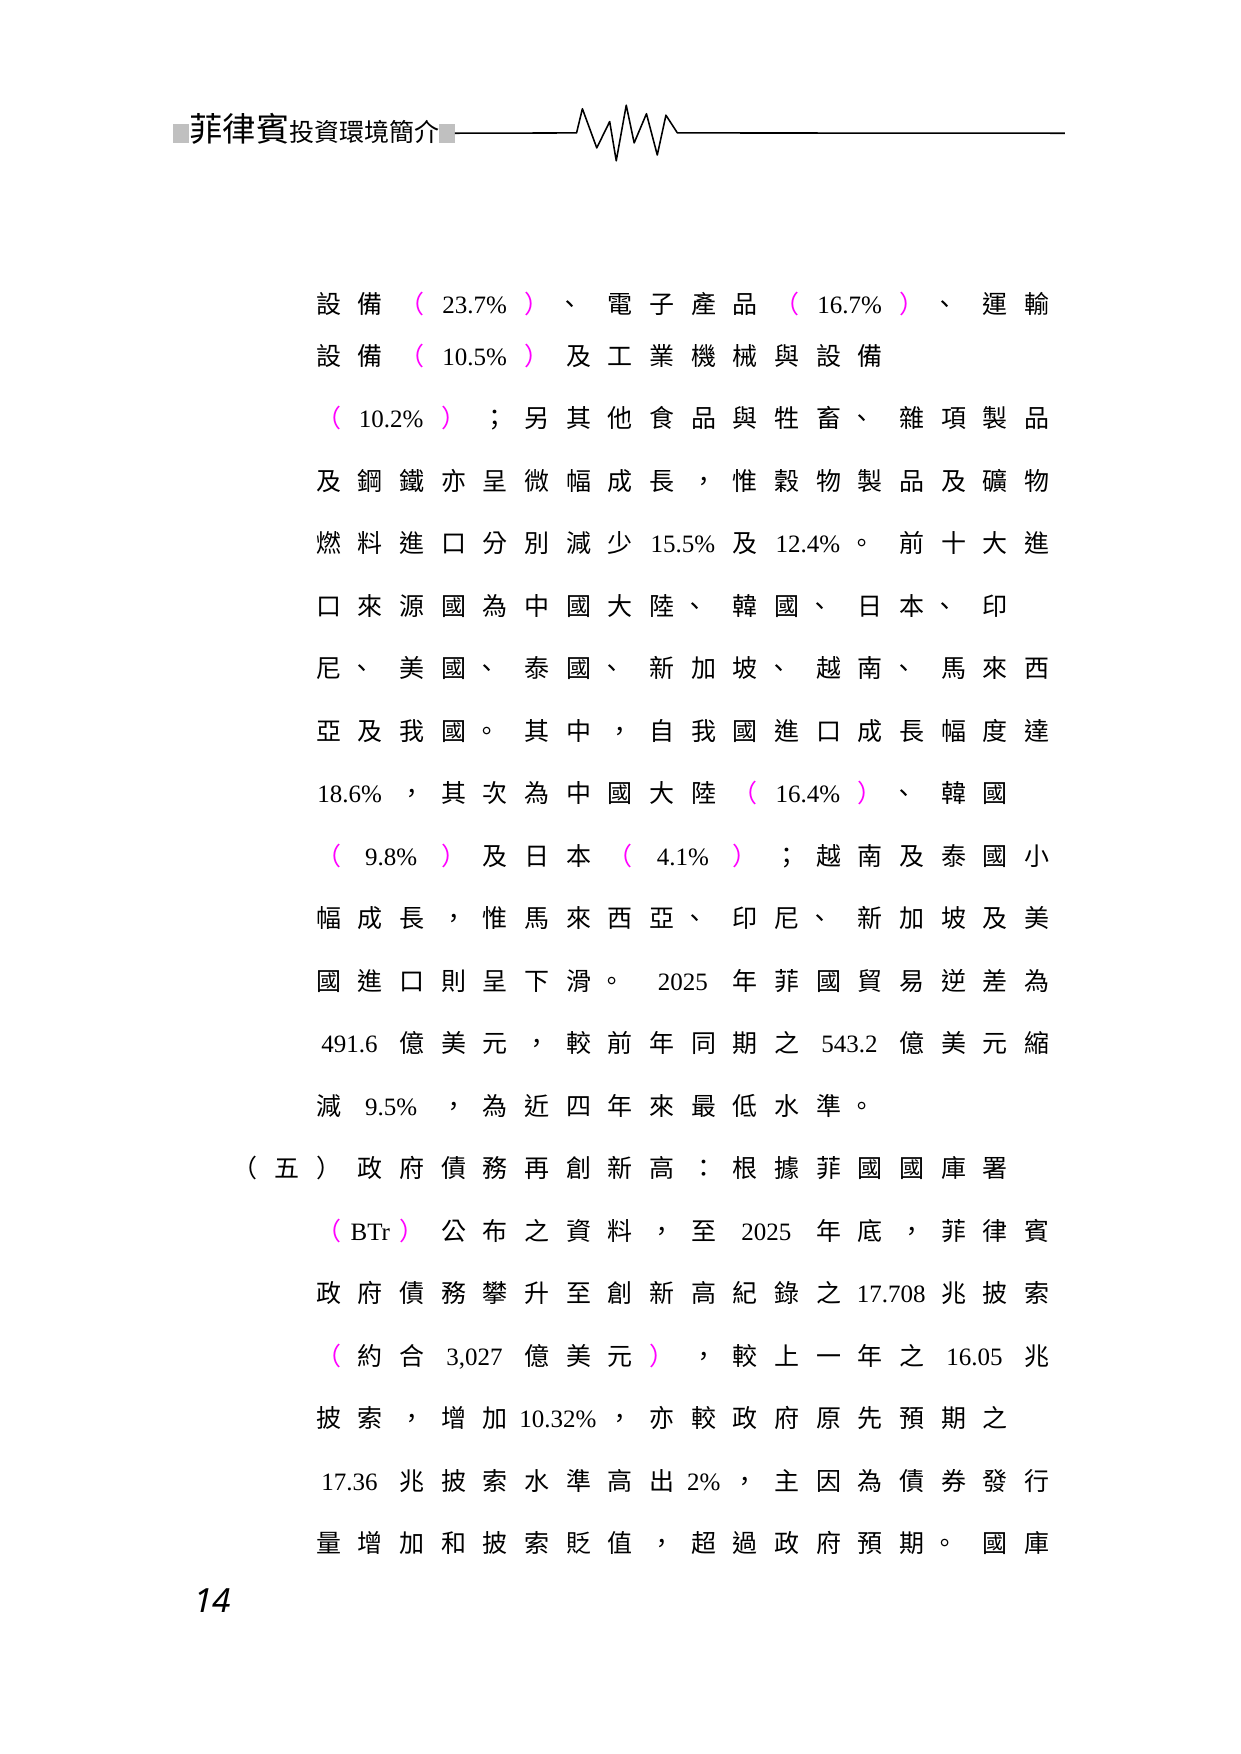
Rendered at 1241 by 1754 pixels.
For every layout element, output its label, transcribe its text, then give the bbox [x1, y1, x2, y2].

text 設備（23.7%）、電子產品（16.7%）、運輸設備（10.5%）及工業機械與設備（10.2%）；另其他食品與牲畜、雜項製品及鋼鐵亦呈微幅成長，惟穀物製品及礦物燃料進口分別減少15.5%及12.4%。前十大進口來源國為中國大陸、韓國、日本、印尼、美國、泰國、新加坡、越南、馬來西亞及我國。其中，自我國進口成長幅度達18.6%，其次為中國大陸（16.4%）、韓國（9.8%）及日本（4.1%）；越南及泰國小幅成長，惟馬來西亞、印尼、新加坡及美國進口則呈下滑。2025年菲國貿易逆差為491.6億美元，較前年同期之543.2億美元縮減9.5%，為近四年來最低水準。 [207, 250, 1058, 1125]
text （五）政府債務再創新高：根據菲國國庫署（BTr）公布之資料，至2025年底，菲律賓政府債務攀升至創新高紀錄之17.708兆披索（約合3,027億美元），較上一年之16.05兆披索，增加10.32%，亦較政府原先預期之17.36兆披索水準高出2%，主因為債券發行量增加和披索貶值，超過政府預期。國庫 [207, 1125, 1058, 1563]
